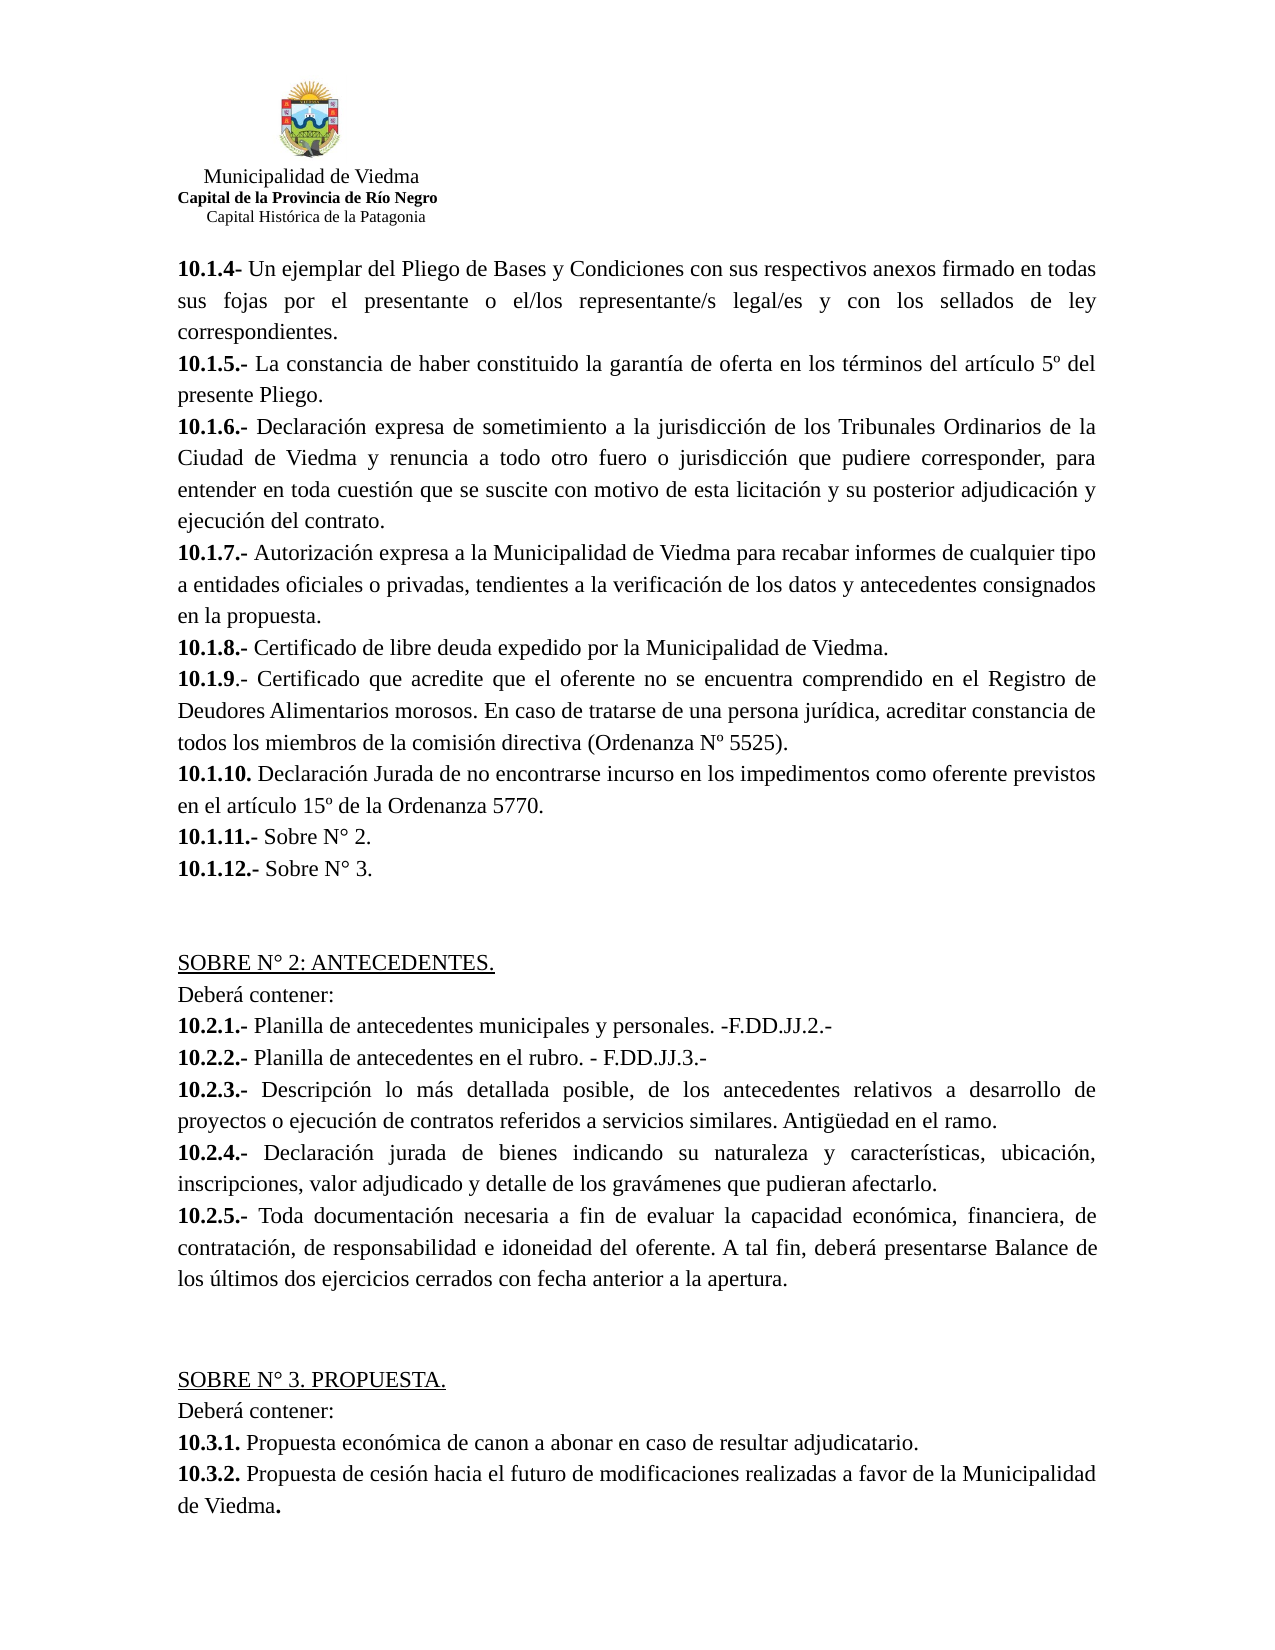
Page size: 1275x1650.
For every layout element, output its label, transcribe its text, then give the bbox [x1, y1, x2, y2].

text 10.1.9.- Certificado que acredite que el oferente no se encuentra comprendido en el Registro de Deudores Alimentarios morosos. En caso de tratarse de una persona jurídica, acreditar constancia de todos los miembros de la comisión directiva (Ordenanza Nº 5525). [177, 665, 1098, 755]
text 10.2.5.- Toda documentación necesaria a fin de evaluar la capacidad económica, financiera, de contratación, de responsabilidad e idoneidad del oferente. A tal fin, deberá presentarse Balance de los últimos dos ejercicios cerrados con fecha anterior a la apertura. [177, 1202, 1098, 1291]
text Deberá contener: [177, 1397, 1098, 1423]
text 10.1.12.- Sobre N° 3. [177, 855, 1098, 881]
text 10.1.8.- Certificado de libre deuda expedido por la Municipalidad de Viedma. [177, 634, 1098, 660]
text Deberá contener: [177, 981, 1098, 1007]
text 10.2.1.- Planilla de antecedentes municipales y personales. -F.DD.JJ.2.- [177, 1013, 1098, 1039]
text SOBRE N° 3. PROPUESTA. [177, 1366, 1098, 1392]
text 10.3.1. Propuesta económica de canon a abonar en caso de resultar adjudicatario. [177, 1429, 1098, 1455]
text 10.2.3.- Descripción lo más detallada posible, de los antecedentes relativos a desarrollo de proyectos o ejecución de contratos referidos a servicios similares. Antigüedad en el ramo. [177, 1076, 1098, 1134]
text 10.1.10. Declaración Jurada de no encontrarse incurso en los impedimentos como oferente previstos en el artículo 15º de la Ordenanza 5770. [177, 760, 1098, 818]
text 10.3.2. Propuesta de cesión hacia el futuro de modificaciones realizadas a favor de la Municipalidad de Viedma. [177, 1460, 1098, 1518]
text 10.1.4- Un ejemplar del Pliego de Bases y Condiciones con sus respectivos anexos firmado en todas sus fojas por el presentante o el/los representante/s legal/es y con los sellados de ley correspondientes. [177, 255, 1098, 344]
text 10.1.11.- Sobre N° 2. [177, 823, 1098, 849]
text 10.2.2.- Planilla de antecedentes en el rubro. - F.DD.JJ.3.- [177, 1044, 1098, 1071]
text 10.1.7.- Autorización expresa a la Municipalidad de Viedma para recabar informes de cualquier tipo a entidades oficiales o privadas, tendientes a la verificación de los datos y antecedentes consignados en la propuesta. [177, 539, 1098, 629]
text SOBRE N° 2: ANTECEDENTES. [177, 949, 1098, 976]
text 10.1.5.- La constancia de haber constituido la garantía de oferta en los términos del artículo 5º del presente Pliego. [177, 350, 1098, 408]
text 10.2.4.- Declaración jurada de bienes indicando su naturaleza y características, ubicación, inscripciones, valor adjudicado y detalle de los gravámenes que pudieran afectarlo. [177, 1139, 1098, 1197]
text 10.1.6.- Declaración expresa de sometimiento a la jurisdicción de los Tribunales Ordinarios de la Ciudad de Viedma y renuncia a todo otro fuero o jurisdicción que pudiere corresponder, para entender en toda cuestión que se suscite con motivo de esta licitación y su posterior adjudicación y ejecución del contrato. [177, 413, 1098, 534]
picture [271, 75, 348, 164]
